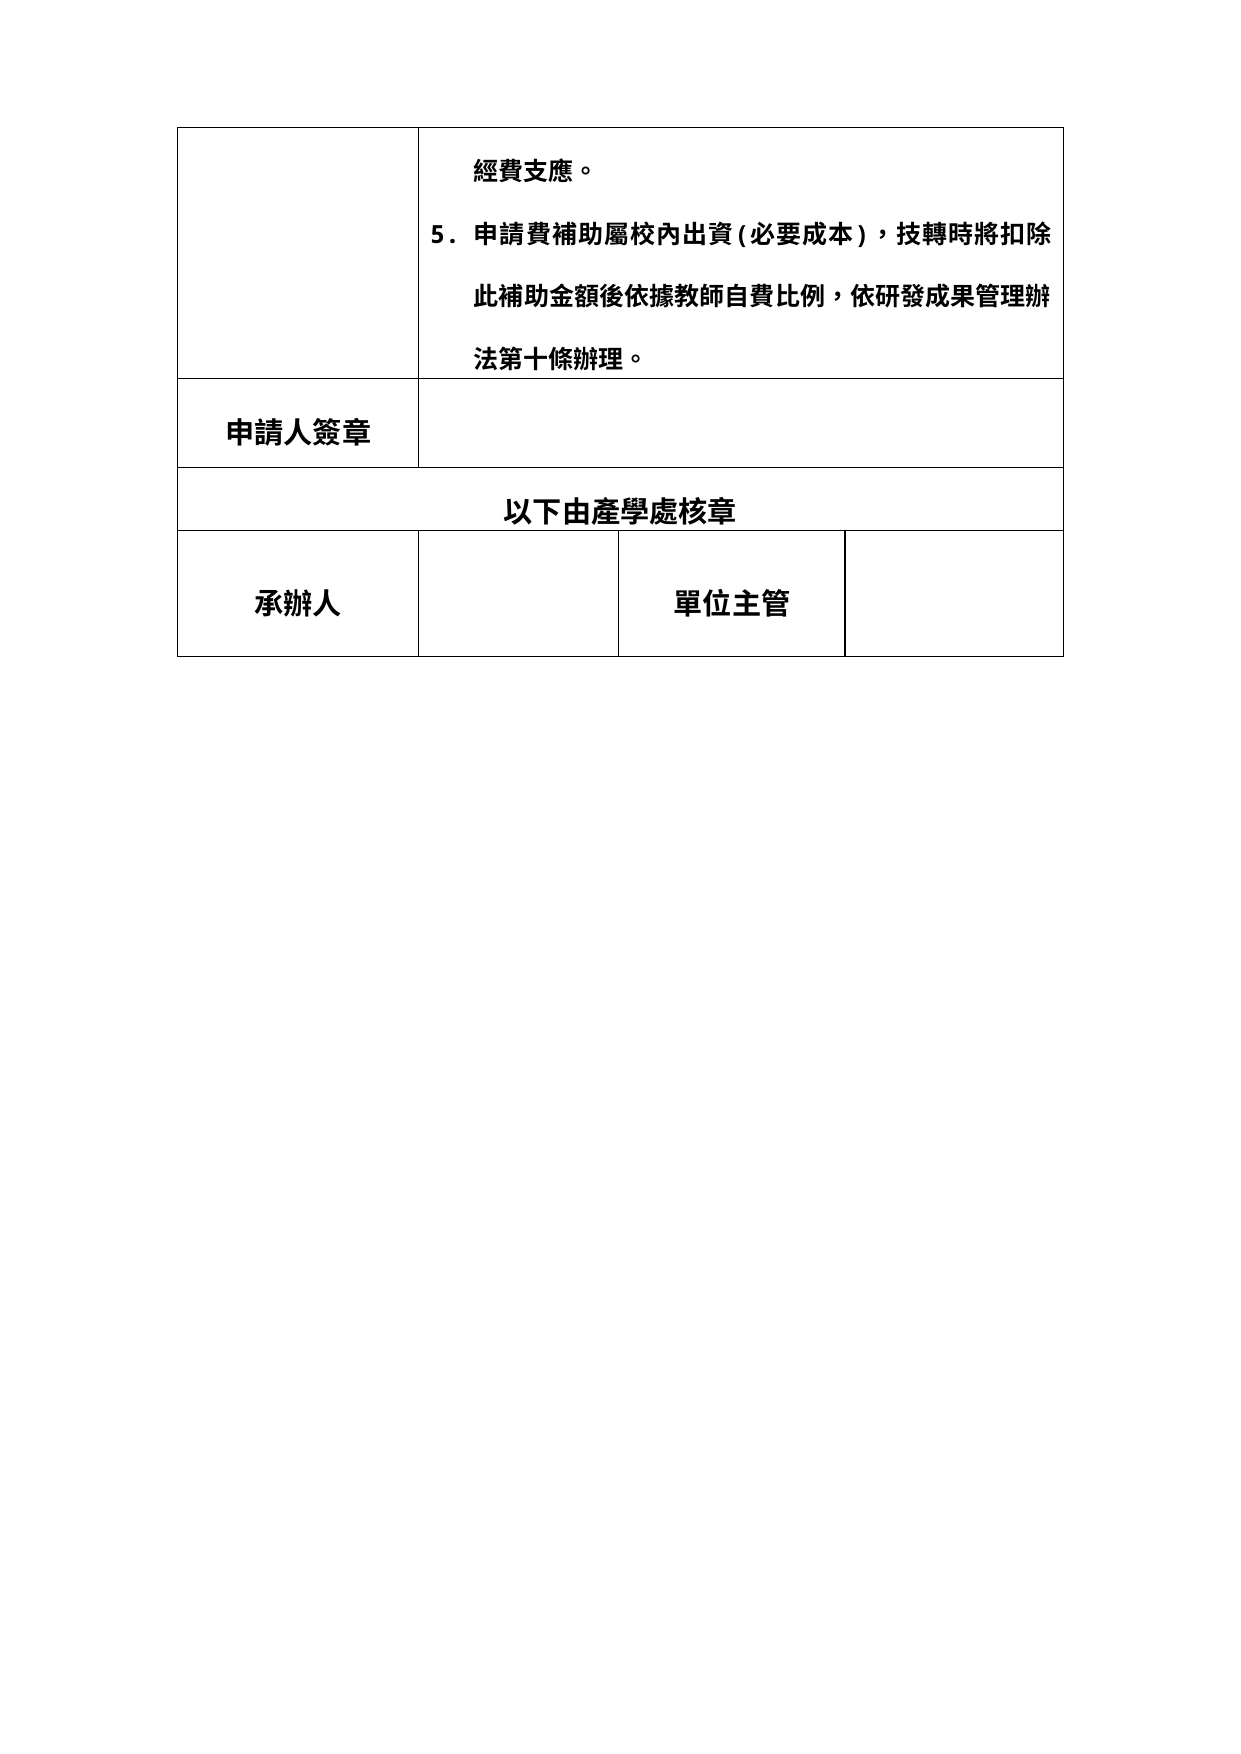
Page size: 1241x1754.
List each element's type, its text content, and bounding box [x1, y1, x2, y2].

table_cell [178, 128, 418, 378]
table_cell [846, 531, 1063, 656]
table_cell 以下由產學處核章 [178, 468, 1063, 530]
table_cell 申請人簽章 [178, 379, 418, 467]
table_cell 單位主管 [619, 531, 844, 656]
table_cell [419, 379, 1063, 467]
table_cell 須配合進行研發成果推廣。 專利獲證後須繳交技術推廣單張以利本處推廣。 補助經費材料費部分僅能用於購買專利成果研究所需材料，不得採購文書用品及資訊耗材。 申請費補助以1萬元為限，不足部分需由發明人其他經費支應。 申請費補助屬校內出資(必要成本)，技轉時將扣除此補助金額後依據教師自費比例，依研發成果管理辦法第十條辦理。 [419, 128, 1063, 378]
table_cell [419, 531, 618, 656]
table_cell 承辦人 [178, 531, 418, 656]
